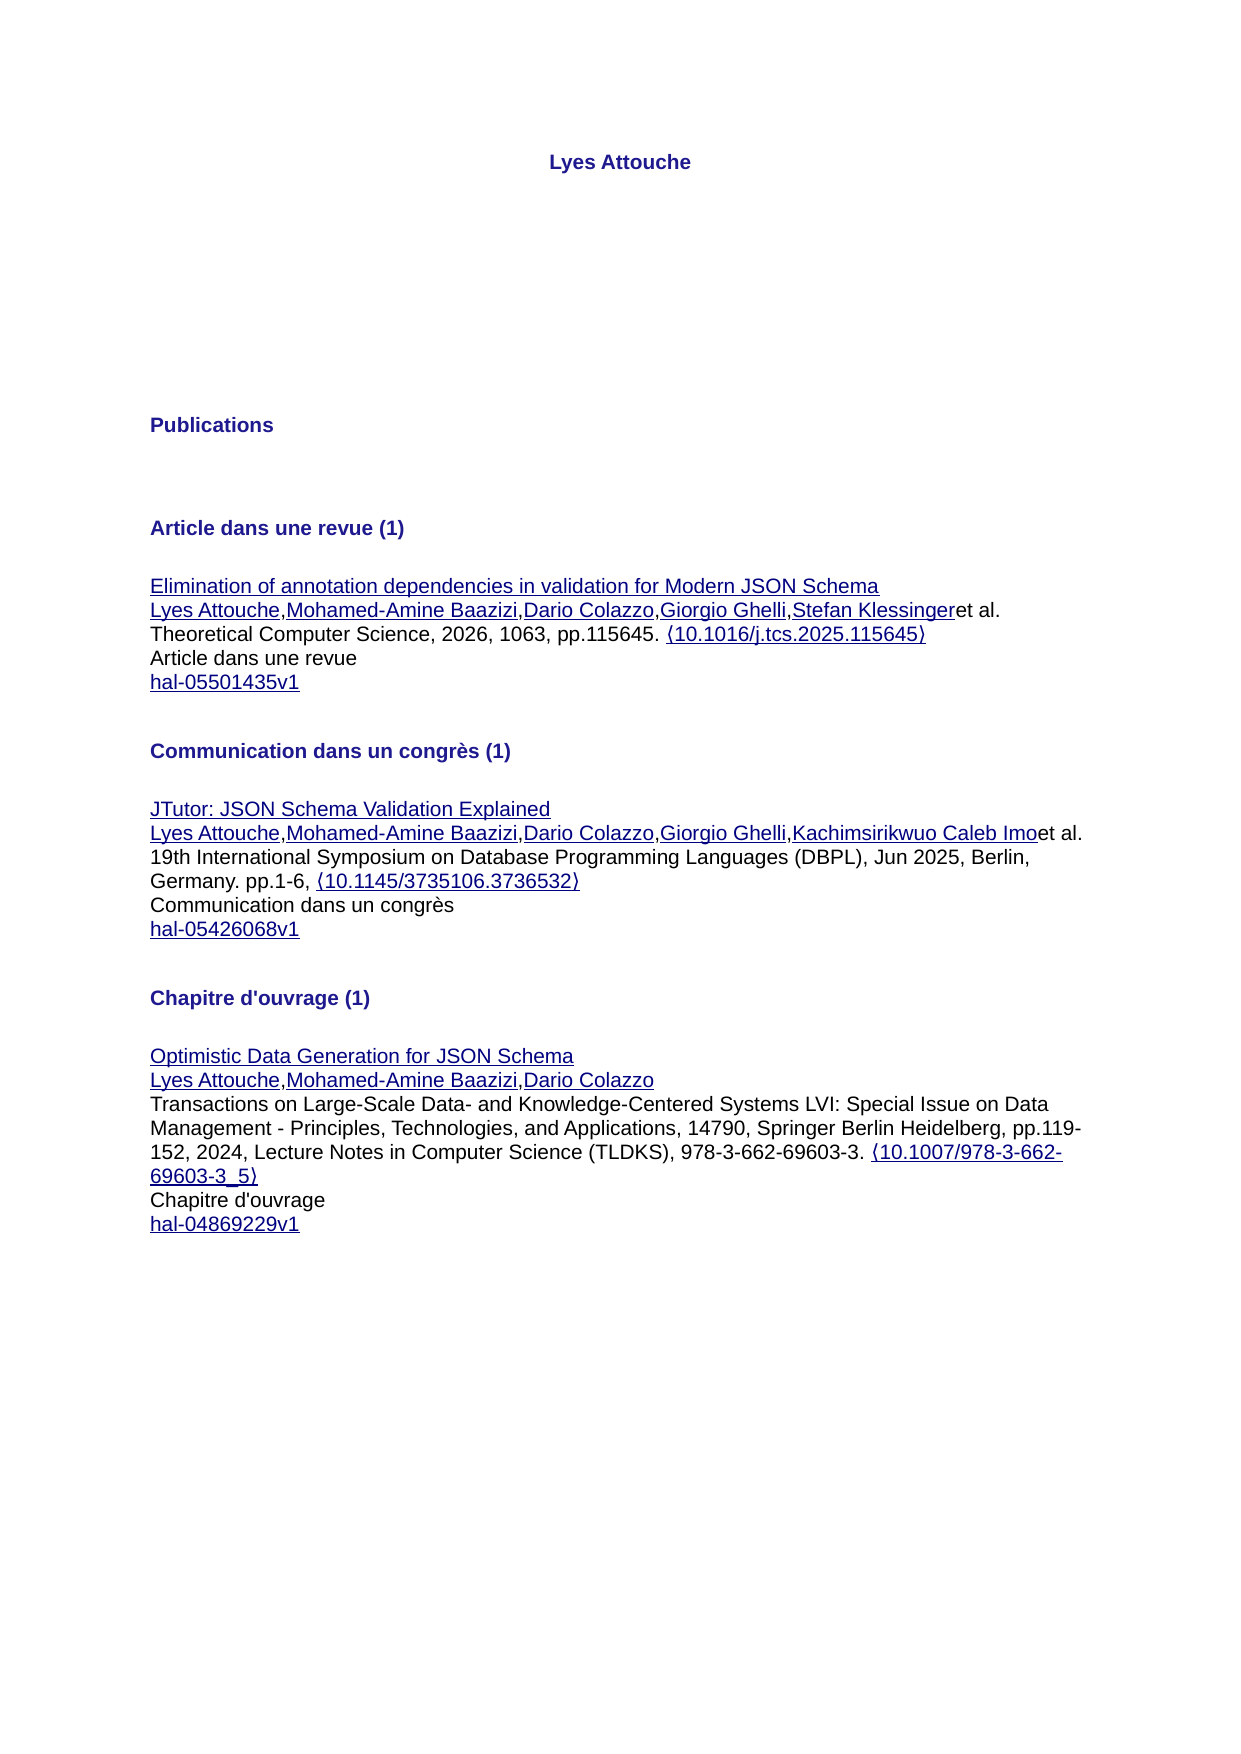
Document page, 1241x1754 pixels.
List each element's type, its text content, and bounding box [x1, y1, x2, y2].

table_header Optimistic Data Generation for JSON Schema Lyes Attouche,Mohamed-Amine Baazizi,Dario Colazzo Transactions on Large-Scale Data- and Knowledge-Centered Systems LVI: Special Issue on Data Management - Principles, Technologies, and Applications, 14790, Springer Berlin Heidelberg, pp.119-152, 2024, Lecture Notes in Computer Science (TLDKS), 978-3-662-69603-3. ⟨10.1007/978-3-662-69603-3_5⟩ Chapitre d'ouvrage hal-04869229v1 [150, 1044, 1090, 1235]
table_header Elimination of annotation dependencies in validation for Modern JSON Schema Lyes Attouche,Mohamed-Amine Baazizi,Dario Colazzo,Giorgio Ghelli,Stefan Klessingeret al. Theoretical Computer Science, 2026, 1063, pp.115645. ⟨10.1016/j.tcs.2025.115645⟩ Article dans une revue hal-05501435v1 [150, 574, 1090, 694]
subtitle Chapitre d'ouvrage (1) [150, 985, 1090, 1009]
subtitle Article dans une revue (1) [150, 516, 1090, 539]
subtitle Lyes Attouche [150, 150, 1090, 174]
subtitle Publications [150, 412, 1090, 436]
subtitle Communication dans un congrès (1) [150, 738, 1090, 762]
table_header JTutor: JSON Schema Validation Explained Lyes Attouche,Mohamed-Amine Baazizi,Dario Colazzo,Giorgio Ghelli,Kachimsirikwuo Caleb Imoet al. 19th International Symposium on Database Programming Languages (DBPL), Jun 2025, Berlin, Germany. pp.1-6, ⟨10.1145/3735106.3736532⟩ Communication dans un congrès hal-05426068v1 [150, 797, 1090, 941]
